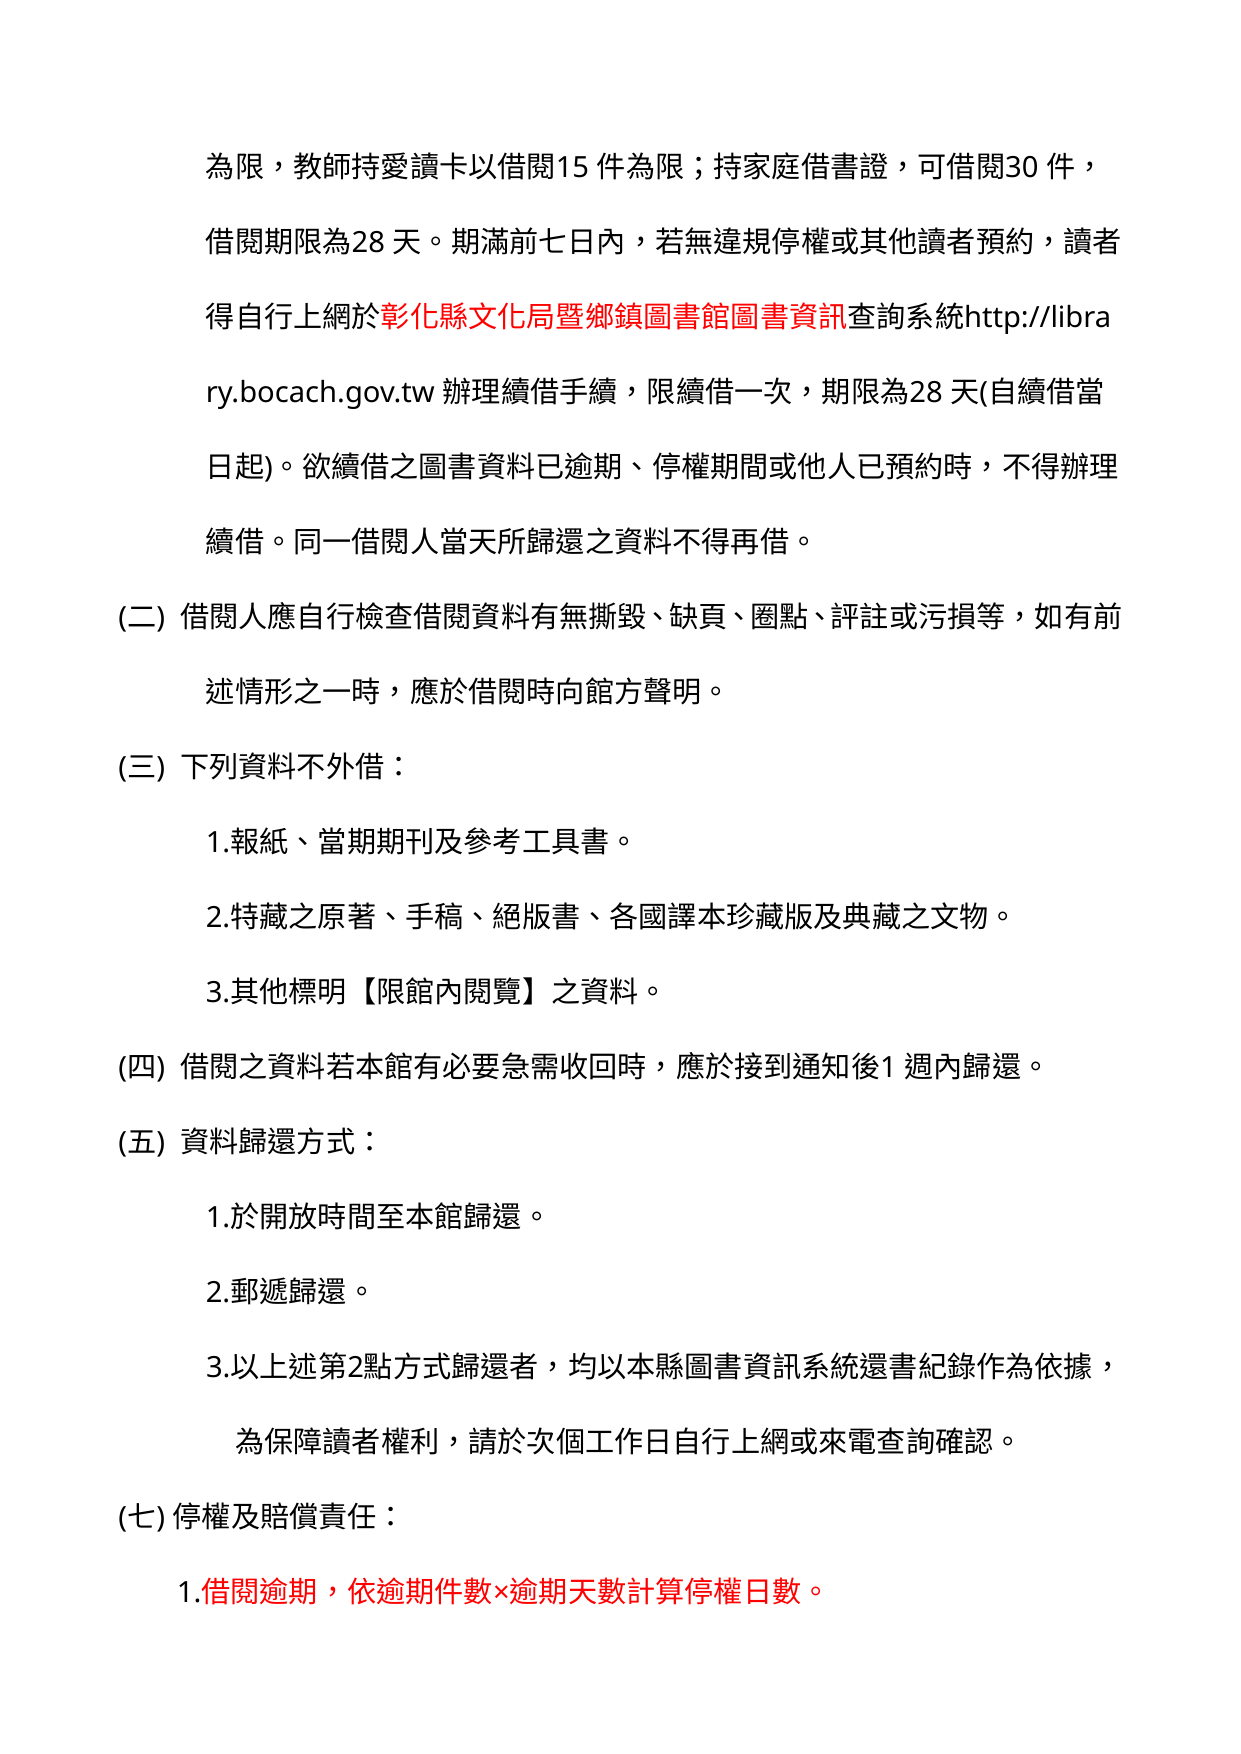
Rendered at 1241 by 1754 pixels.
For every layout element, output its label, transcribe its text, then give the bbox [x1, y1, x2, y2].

text 2.郵遞歸還。 [118, 1252, 1122, 1327]
text 3.以上述第2點方式歸還者，均以本縣圖書資訊系統還書紀錄作為依據，為保障讀者權利，請於次個工作日自行上網或來電查詢確認。 [206, 1327, 1122, 1477]
text (四) 借閱之資料若本館有必要急需收回時，應於接到通知後1 週內歸還。 [118, 1027, 1122, 1102]
text (三) 下列資料不外借： [118, 727, 1122, 802]
text 1.借閱逾期，依逾期件數×逾期天數計算停權日數。 [177, 1552, 1122, 1627]
text 1.報紙、當期期刊及參考工具書。 [118, 802, 1122, 877]
text 3.其他標明【限館內閱覽】之資料。 [118, 952, 1122, 1027]
text (七) 停權及賠償責任： [118, 1477, 1122, 1552]
text 1.於開放時間至本館歸還。 [118, 1177, 1122, 1252]
text 2.特藏之原著、手稿、絕版書、各國譯本珍藏版及典藏之文物。 [118, 877, 1122, 952]
text 為限，教師持愛讀卡以借閱15 件為限；持家庭借書證，可借閱30 件，借閱期限為28 天。期滿前七日內，若無違規停權或其他讀者預約，讀者得自行上網於彰化縣文化局暨鄉鎮圖書館圖書資訊查詢系統http://library.bocach.gov.tw 辦理續借手續，限續借一次，期限為28 天(自續借當日起)。欲續借之圖書資料已逾期、停權期間或他人已預約時，不得辦理續借。同一借閱人當天所歸還之資料不得再借。 [118, 127, 1122, 577]
text (五) 資料歸還方式： [118, 1102, 1122, 1177]
text (二) 借閱人應自行檢查借閱資料有無撕毀、缺頁、圈點、評註或污損等，如有前述情形之一時，應於借閱時向館方聲明。 [118, 577, 1122, 727]
